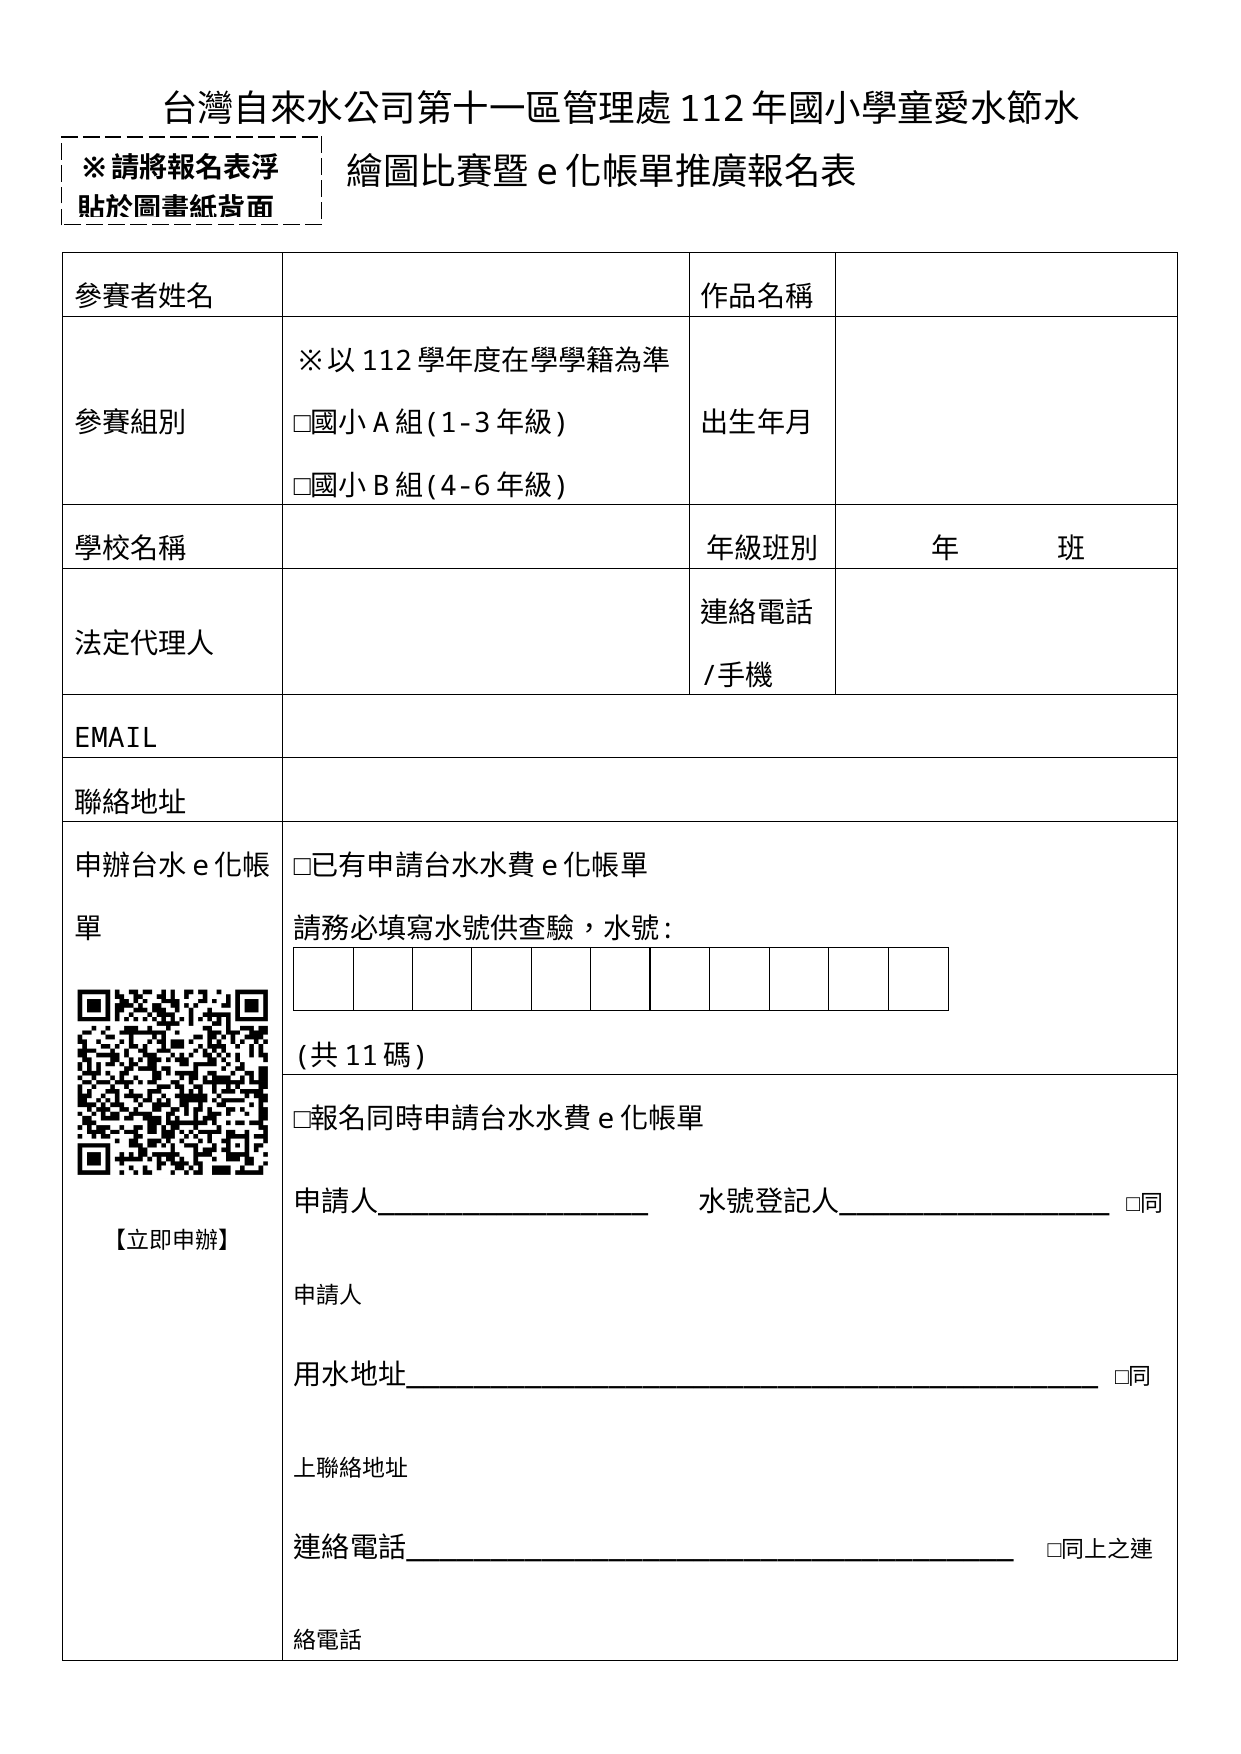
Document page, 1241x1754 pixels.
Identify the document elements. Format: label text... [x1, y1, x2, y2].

table_cell 聯絡地址 [63, 758, 282, 821]
table_cell 年級班別 [690, 505, 835, 568]
table_cell [283, 695, 1177, 757]
table_cell [836, 569, 1177, 694]
table_header [710, 948, 769, 1010]
table_header [651, 948, 709, 1010]
table_header [591, 948, 649, 1010]
table_cell 出生年月 [690, 317, 835, 504]
table_cell 學校名稱 [63, 505, 282, 568]
picture [73, 986, 272, 1179]
text ※請將報名表浮貼於圖畫紙背面 [77, 145, 306, 217]
table_cell ※以112學年度在學學籍為準 □國小A組(1-3年級) □國小B組(4-6年級) [283, 317, 689, 504]
table_header [354, 948, 412, 1010]
table_header [413, 948, 471, 1010]
table_cell [283, 505, 689, 568]
table_header 參賽者姓名 [63, 253, 282, 316]
table_header [283, 253, 689, 316]
table_cell 法定代理人 [63, 569, 282, 694]
table_cell [283, 569, 689, 694]
table_cell 連絡電話/手機 [690, 569, 835, 694]
table_cell □報名同時申請台水水費e化帳單 申請人________________ 水號登記人________________ □同申請人 用水地址_________________________________________ □同上聯絡地址 連絡電話____________________________________ □同上之連絡電話 [283, 1075, 1177, 1660]
table_header [836, 253, 1177, 316]
table_header [829, 948, 888, 1010]
text 台灣自來水公司第十一區管理處112年國小學童愛水節水 [112, 64, 1128, 127]
table_header [532, 948, 590, 1010]
table_cell [283, 758, 1177, 821]
table_cell □已有申請台水水費e化帳單 請務必填寫水號供查驗，水號: (共11碼) [283, 822, 1177, 1074]
text 繪圖比賽暨e化帳單推廣報名表 [61, 127, 1128, 225]
table_header [472, 948, 531, 1010]
table_cell EMAIL [63, 695, 282, 757]
table_header [770, 948, 828, 1010]
table_cell 申辦台水e化帳單 【立即申辦】 [63, 822, 282, 1660]
table_header 作品名稱 [690, 253, 835, 316]
table_header [294, 948, 353, 1010]
table_cell 年 班 [836, 505, 1177, 568]
table_cell [836, 317, 1177, 504]
table_cell 參賽組別 [63, 317, 282, 504]
table_header [889, 948, 948, 1010]
